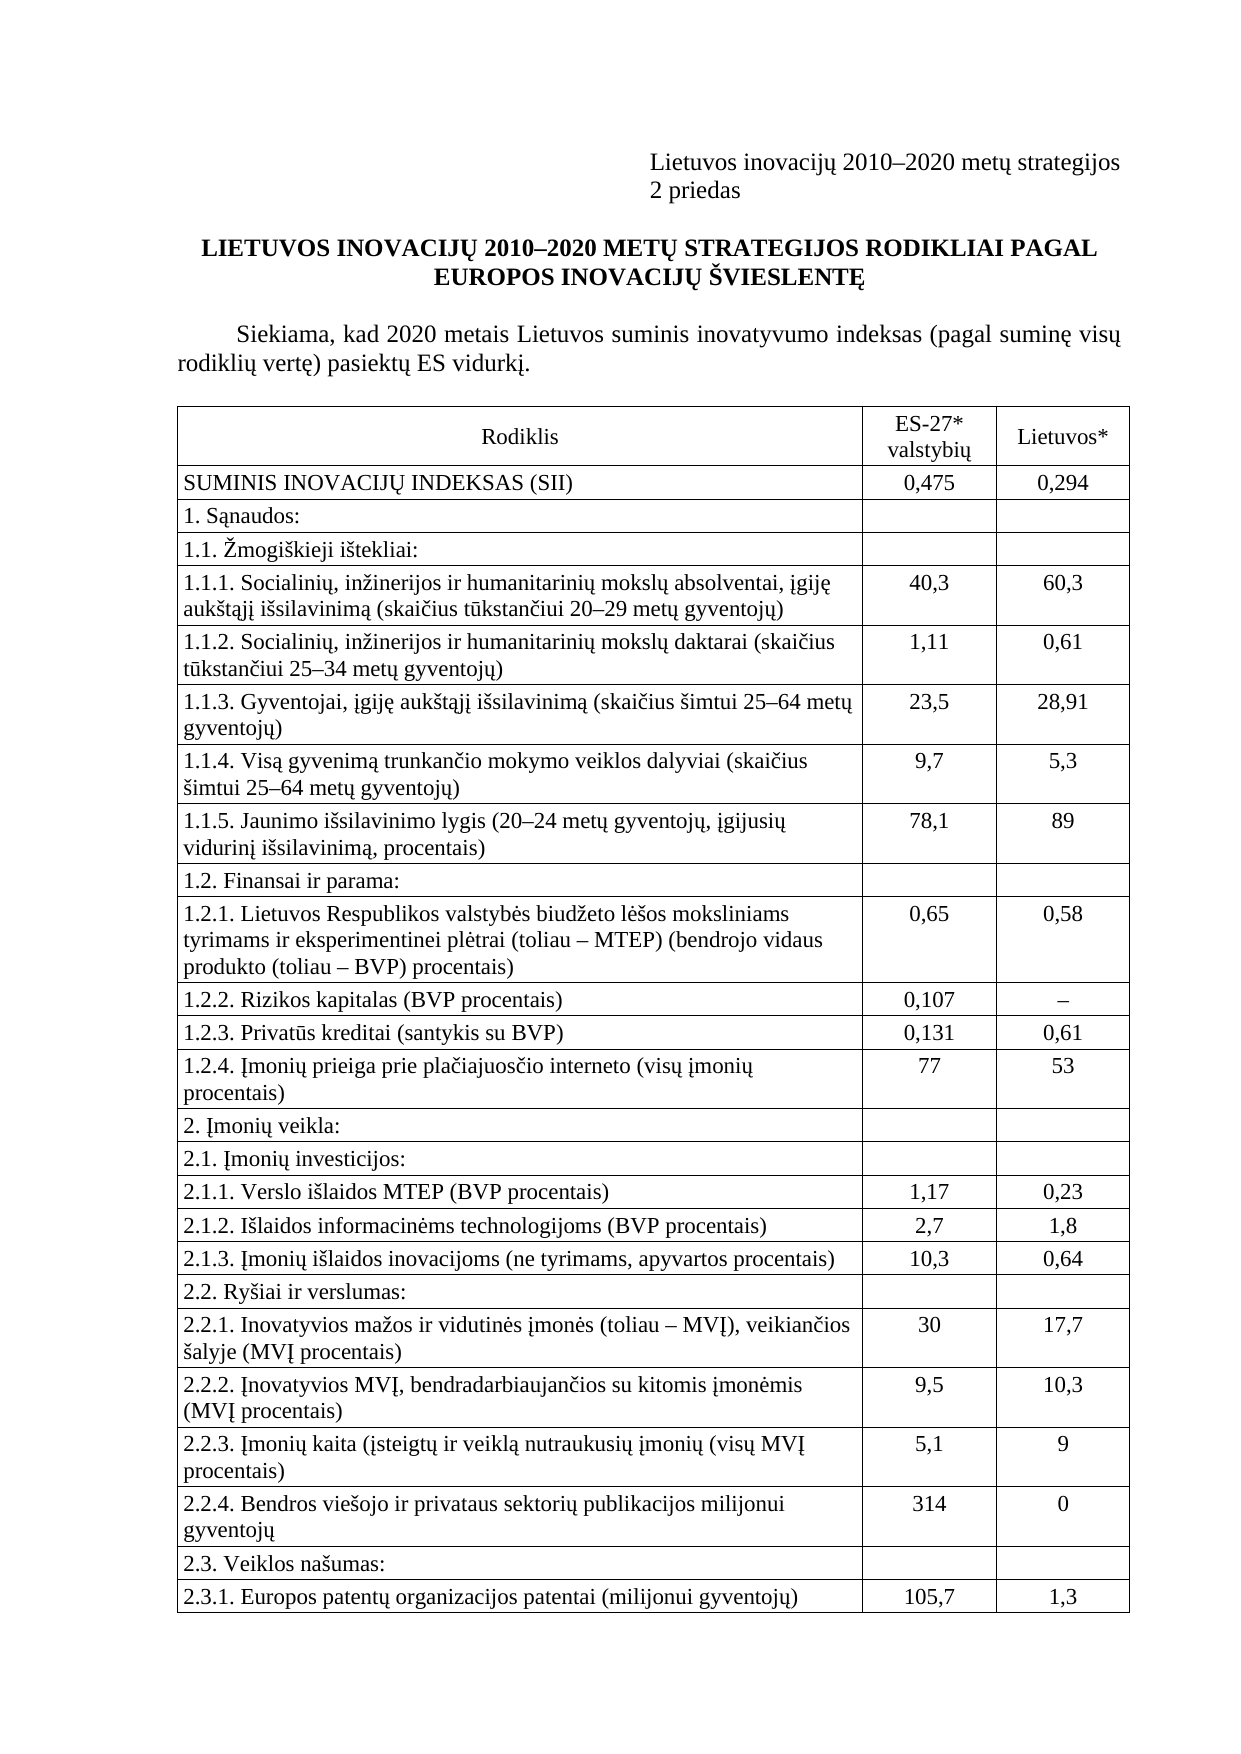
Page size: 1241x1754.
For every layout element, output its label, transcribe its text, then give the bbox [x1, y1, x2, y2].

table_cell 1,8 [997, 1209, 1129, 1241]
table_cell 1.1.2. Socialinių, inžinerijos ir humanitarinių mokslų daktarai (skaičius tūkstančiui 25–34 metų gyventojų) [178, 626, 862, 684]
table_cell 2.1. Įmonių investicijos: [178, 1142, 862, 1174]
table_cell 2.2.1. Inovatyvios mažos ir vidutinės įmonės (toliau – MVĮ), veikiančios šalyje (MVĮ procentais) [178, 1309, 862, 1367]
table_cell 0,64 [997, 1242, 1129, 1274]
table_cell 0,475 [863, 466, 996, 498]
table_cell 2.2.3. Įmonių kaita (įsteigtų ir veiklą nutraukusių įmonių (visų MVĮ procentais) [178, 1428, 862, 1486]
table_cell 0,294 [997, 466, 1129, 498]
table_cell 0,61 [997, 1016, 1129, 1048]
table_cell 23,5 [863, 685, 996, 744]
table_cell 1,11 [863, 626, 996, 684]
table_cell 1. Sąnaudos: [178, 500, 862, 532]
table_cell 2. Įmonių veikla: [178, 1109, 862, 1141]
table_cell 78,1 [863, 804, 996, 863]
table_cell [863, 1142, 996, 1174]
table_cell 89 [997, 804, 1129, 863]
table_cell 10,3 [997, 1368, 1129, 1427]
table_cell 2.1.1. Verslo išlaidos MTEP (BVP procentais) [178, 1176, 862, 1208]
text 2 priedas [649, 176, 1122, 204]
table_cell 0,58 [997, 897, 1129, 982]
table_cell – [997, 983, 1129, 1015]
table_cell 1.1.3. Gyventojai, įgiję aukštąjį išsilavinimą (skaičius šimtui 25–64 metų gyventojų) [178, 685, 862, 744]
table_cell 9 [997, 1428, 1129, 1486]
table_cell 17,7 [997, 1309, 1129, 1367]
table_cell 2,7 [863, 1209, 996, 1241]
table_cell [863, 864, 996, 896]
table_header ES-27* valstybių [863, 407, 996, 465]
table_cell 1.2. Finansai ir parama: [178, 864, 862, 896]
table_cell SUMINIS INOVACIJŲ INDEKSAS (SII) [178, 466, 862, 498]
text LIETUVOS INOVACIJŲ 2010–2020 METŲ STRATEGIJOS RODIKLIAI PAGAL EUROPOS INOVACIJŲ ŠVIESLENTĘ [177, 233, 1122, 291]
table_cell 0,107 [863, 983, 996, 1015]
table_cell 1,3 [997, 1580, 1129, 1612]
table_cell [863, 1275, 996, 1307]
table_cell [997, 864, 1129, 896]
table_cell 105,7 [863, 1580, 996, 1612]
table_cell 60,3 [997, 566, 1129, 624]
table_cell 0,23 [997, 1176, 1129, 1208]
table_cell 1.2.2. Rizikos kapitalas (BVP procentais) [178, 983, 862, 1015]
table_cell [863, 1547, 996, 1579]
table_cell 2.2. Ryšiai ir verslumas: [178, 1275, 862, 1307]
table_cell 2.2.4. Bendros viešojo ir privataus sektorių publikacijos milijonui gyventojų [178, 1487, 862, 1546]
table_header Lietuvos* [997, 407, 1129, 465]
table_cell 0,61 [997, 626, 1129, 684]
table_cell 2.1.3. Įmonių išlaidos inovacijoms (ne tyrimams, apyvartos procentais) [178, 1242, 862, 1274]
table_cell 30 [863, 1309, 996, 1367]
table_cell [997, 1142, 1129, 1174]
table_cell 314 [863, 1487, 996, 1546]
table_cell 1.2.1. Lietuvos Respublikos valstybės biudžeto lėšos moksliniams tyrimams ir eksperimentinei plėtrai (toliau – MTEP) (bendrojo vidaus produkto (toliau – BVP) procentais) [178, 897, 862, 982]
table_cell [863, 500, 996, 532]
table_cell 1.1.4. Visą gyvenimą trunkančio mokymo veiklos dalyviai (skaičius šimtui 25–64 metų gyventojų) [178, 745, 862, 803]
text Siekiama, kad 2020 metais Lietuvos suminis inovatyvumo indeksas (pagal suminę visų rodiklių vertę) pasiektų ES vidurkį. [177, 319, 1122, 377]
table_cell [997, 1275, 1129, 1307]
table_cell 2.1.2. Išlaidos informacinėms technologijoms (BVP procentais) [178, 1209, 862, 1241]
table_cell 53 [997, 1050, 1129, 1108]
table_cell 1.2.4. Įmonių prieiga prie plačiajuosčio interneto (visų įmonių procentais) [178, 1050, 862, 1108]
table_cell 28,91 [997, 685, 1129, 744]
table_cell [997, 500, 1129, 532]
table_cell 1,17 [863, 1176, 996, 1208]
table_cell [863, 1109, 996, 1141]
table_cell 9,7 [863, 745, 996, 803]
table_cell 5,3 [997, 745, 1129, 803]
table_cell 1.2.3. Privatūs kreditai (santykis su BVP) [178, 1016, 862, 1048]
table_cell 1.1.5. Jaunimo išsilavinimo lygis (20–24 metų gyventojų, įgijusių vidurinį išsilavinimą, procentais) [178, 804, 862, 863]
table_cell 77 [863, 1050, 996, 1108]
table_cell [997, 1109, 1129, 1141]
table_cell [997, 533, 1129, 565]
table_cell [863, 533, 996, 565]
table_cell 0,131 [863, 1016, 996, 1048]
table_cell 2.3.1. Europos patentų organizacijos patentai (milijonui gyventojų) [178, 1580, 862, 1612]
table_cell 2.3. Veiklos našumas: [178, 1547, 862, 1579]
table_cell 40,3 [863, 566, 996, 624]
table_cell 5,1 [863, 1428, 996, 1486]
table_cell 1.1. Žmogiškieji ištekliai: [178, 533, 862, 565]
table_header Rodiklis [178, 407, 862, 465]
table_cell 2.2.2. Įnovatyvios MVĮ, bendradarbiaujančios su kitomis įmonėmis (MVĮ procentais) [178, 1368, 862, 1427]
table_cell [997, 1547, 1129, 1579]
table_cell 0 [997, 1487, 1129, 1546]
text Lietuvos inovacijų 2010–2020 metų strategijos [649, 147, 1122, 176]
table_cell 10,3 [863, 1242, 996, 1274]
table_cell 1.1.1. Socialinių, inžinerijos ir humanitarinių mokslų absolventai, įgiję aukštąjį išsilavinimą (skaičius tūkstančiui 20–29 metų gyventojų) [178, 566, 862, 624]
table_cell 9,5 [863, 1368, 996, 1427]
table_cell 0,65 [863, 897, 996, 982]
